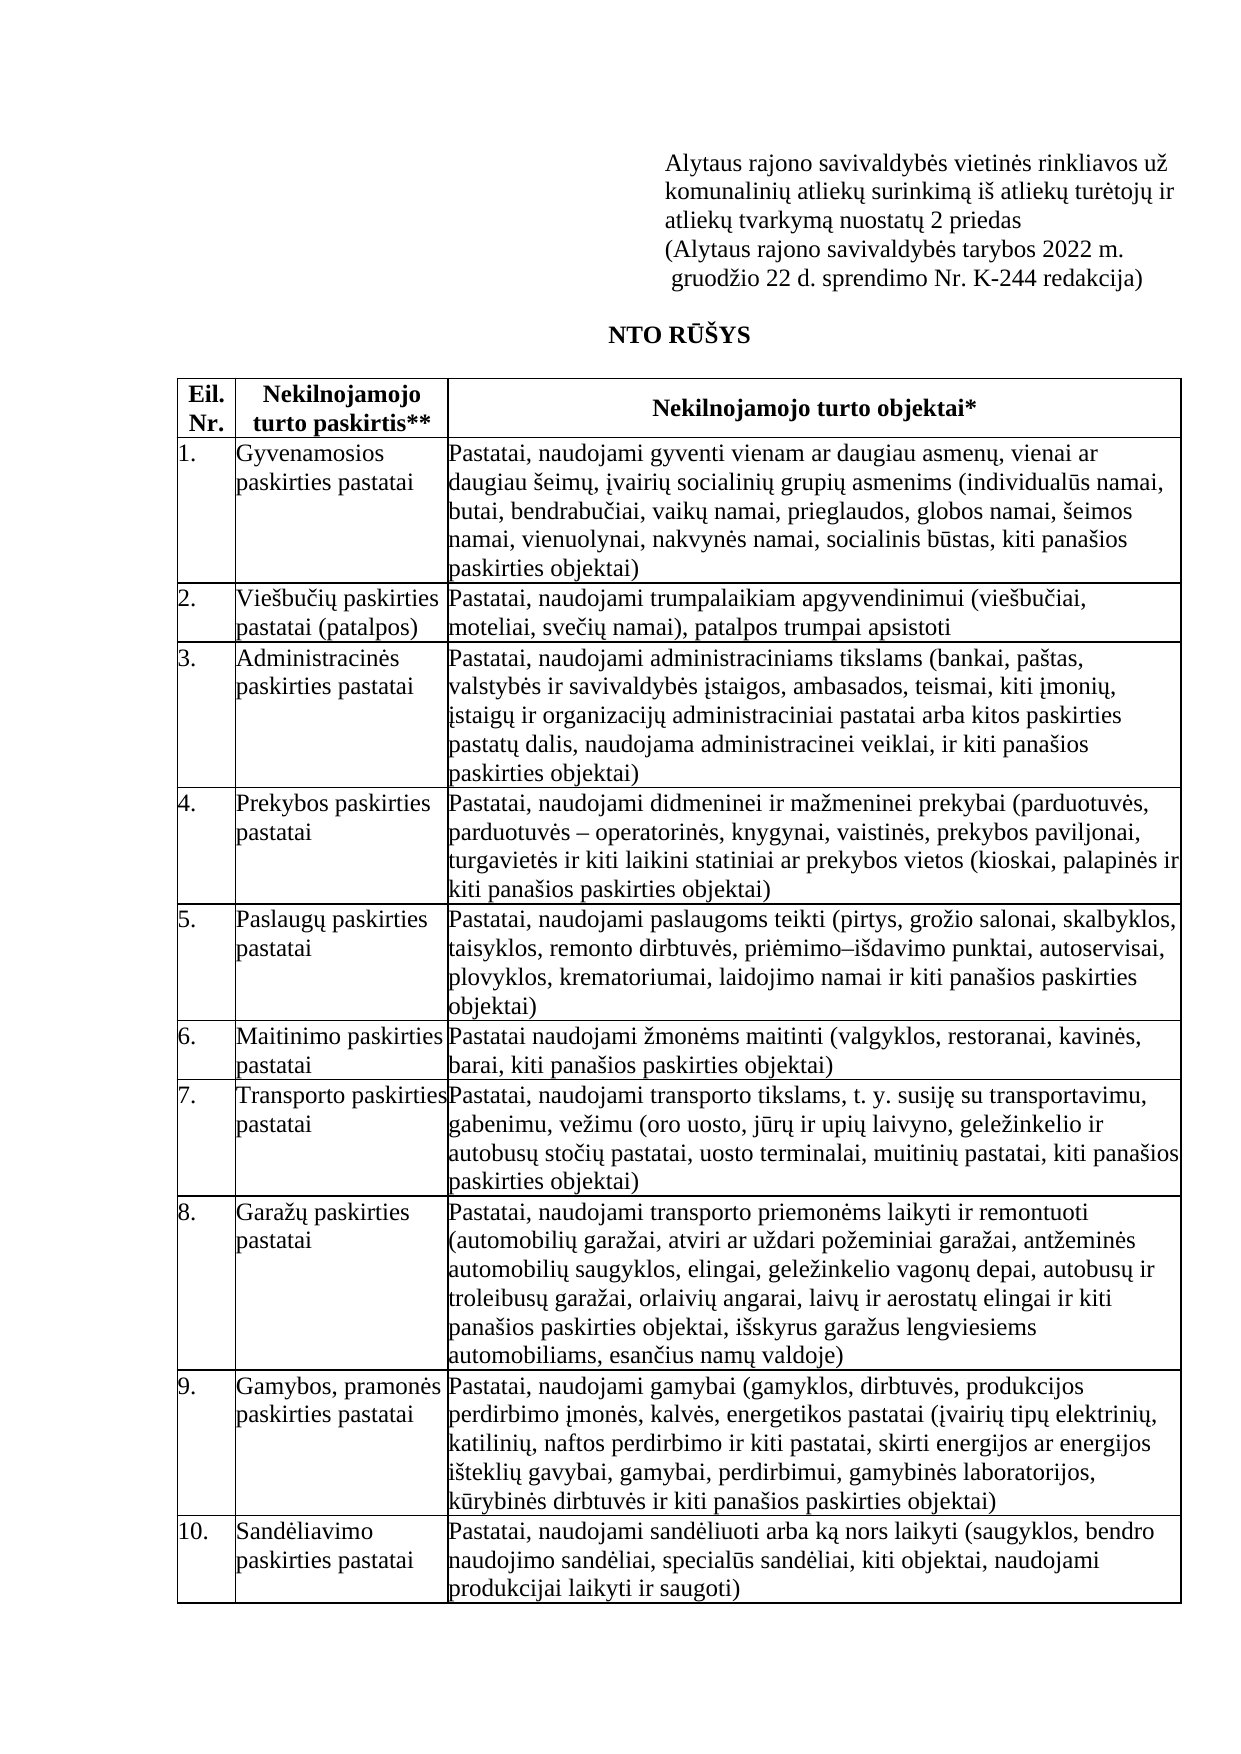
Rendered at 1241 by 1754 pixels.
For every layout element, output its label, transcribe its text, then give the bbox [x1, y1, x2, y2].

table_cell Sandėliavimo paskirties pastatai [236, 1516, 447, 1602]
table_cell Paslaugų paskirties pastatai [236, 905, 447, 1019]
table_cell Pastatai, naudojami trumpalaikiam apgyvendinimui (viešbučiai, moteliai, svečių namai), patalpos trumpai apsistoti [449, 584, 1180, 641]
table_cell Pastatai, naudojami administraciniams tikslams (bankai, paštas, valstybės ir savivaldybės įstaigos, ambasados, teismai, kiti įmonių, įstaigų ir organizacijų administraciniai pastatai arba kitos paskirties pastatų dalis, naudojama administracinei veiklai, ir kiti panašios paskirties objektai) [449, 643, 1180, 786]
table_cell Pastatai, naudojami gamybai (gamyklos, dirbtuvės, produkcijos perdirbimo įmonės, kalvės, energetikos pastatai (įvairių tipų elektrinių, katilinių, naftos perdirbimo ir kiti pastatai, skirti energijos ar energijos išteklių gavybai, gamybai, perdirbimui, gamybinės laboratorijos, kūrybinės dirbtuvės ir kiti panašios paskirties objektai) [449, 1371, 1180, 1514]
table_cell Transporto paskirties pastatai [236, 1080, 447, 1195]
table_cell 2. [178, 584, 235, 641]
table_cell Pastatai, naudojami gyventi vienam ar daugiau asmenų, vienai ar daugiau šeimų, įvairių socialinių grupių asmenims (individualūs namai, butai, bendrabučiai, vaikų namai, prieglaudos, globos namai, šeimos namai, vienuolynai, nakvynės namai, socialinis būstas, kiti panašios paskirties objektai) [449, 438, 1180, 582]
table_cell 8. [178, 1197, 235, 1369]
table_cell 5. [178, 905, 235, 1019]
table_cell Viešbučių paskirties pastatai (patalpos) [236, 584, 447, 641]
table_header Eil. Nr. [178, 379, 235, 437]
text atliekų tvarkymą nuostatų 2 priedas [664, 205, 1181, 234]
table_cell Prekybos paskirties pastatai [236, 788, 447, 903]
table_header Nekilnojamojo turto objektai* [449, 379, 1180, 437]
table_cell 7. [178, 1080, 235, 1195]
table_cell Pastatai, naudojami transporto tikslams, t. y. susiję su transportavimu, gabenimu, vežimu (oro uosto, jūrų ir upių laivyno, geležinkelio ir autobusų stočių pastatai, uosto terminalai, muitinių pastatai, kiti panašios paskirties objektai) [449, 1080, 1180, 1195]
table_cell 10. [178, 1516, 235, 1602]
table_cell Administracinės paskirties pastatai [236, 643, 447, 786]
text gruodžio 22 d. sprendimo Nr. K-244 redakcija) [664, 263, 1181, 291]
table_cell Pastatai, naudojami transporto priemonėms laikyti ir remontuoti (automobilių garažai, atviri ar uždari požeminiai garažai, antžeminės automobilių saugyklos, elingai, geležinkelio vagonų depai, autobusų ir troleibusų garažai, orlaivių angarai, laivų ir aerostatų elingai ir kiti panašios paskirties objektai, išskyrus garažus lengviesiems automobiliams, esančius namų valdoje) [449, 1197, 1180, 1369]
table_cell 1. [178, 438, 235, 582]
table_cell Maitinimo paskirties pastatai [236, 1021, 447, 1078]
table_cell Pastatai, naudojami paslaugoms teikti (pirtys, grožio salonai, skalbyklos, taisyklos, remonto dirbtuvės, priėmimo–išdavimo punktai, autoservisai, plovyklos, krematoriumai, laidojimo namai ir kiti panašios paskirties objektai) [449, 905, 1180, 1019]
table_cell 3. [178, 643, 235, 786]
text NTO RŪŠYS [177, 320, 1181, 349]
table_cell 4. [178, 788, 235, 903]
text Alytaus rajono savivaldybės vietinės rinkliavos už [664, 148, 1181, 176]
table_cell Gyvenamosios paskirties pastatai [236, 438, 447, 582]
table_cell Pastatai, naudojami didmeninei ir mažmeninei prekybai (parduotuvės, parduotuvės – operatorinės, knygynai, vaistinės, prekybos paviljonai, turgavietės ir kiti laikini statiniai ar prekybos vietos (kioskai, palapinės ir kiti panašios paskirties objektai) [449, 788, 1180, 903]
table_cell Pastatai naudojami žmonėms maitinti (valgyklos, restoranai, kavinės, barai, kiti panašios paskirties objektai) [449, 1021, 1180, 1078]
text komunalinių atliekų surinkimą iš atliekų turėtojų ir [664, 176, 1181, 205]
table_cell Garažų paskirties pastatai [236, 1197, 447, 1369]
table_cell 9. [178, 1371, 235, 1514]
table_cell Gamybos, pramonės paskirties pastatai [236, 1371, 447, 1514]
table_header Nekilnojamojo turto paskirtis** [236, 379, 447, 437]
table_cell Pastatai, naudojami sandėliuoti arba ką nors laikyti (saugyklos, bendro naudojimo sandėliai, specialūs sandėliai, kiti objektai, naudojami produkcijai laikyti ir saugoti) [449, 1516, 1180, 1602]
table_cell 6. [178, 1021, 235, 1078]
text (Alytaus rajono savivaldybės tarybos 2022 m. [664, 234, 1181, 263]
